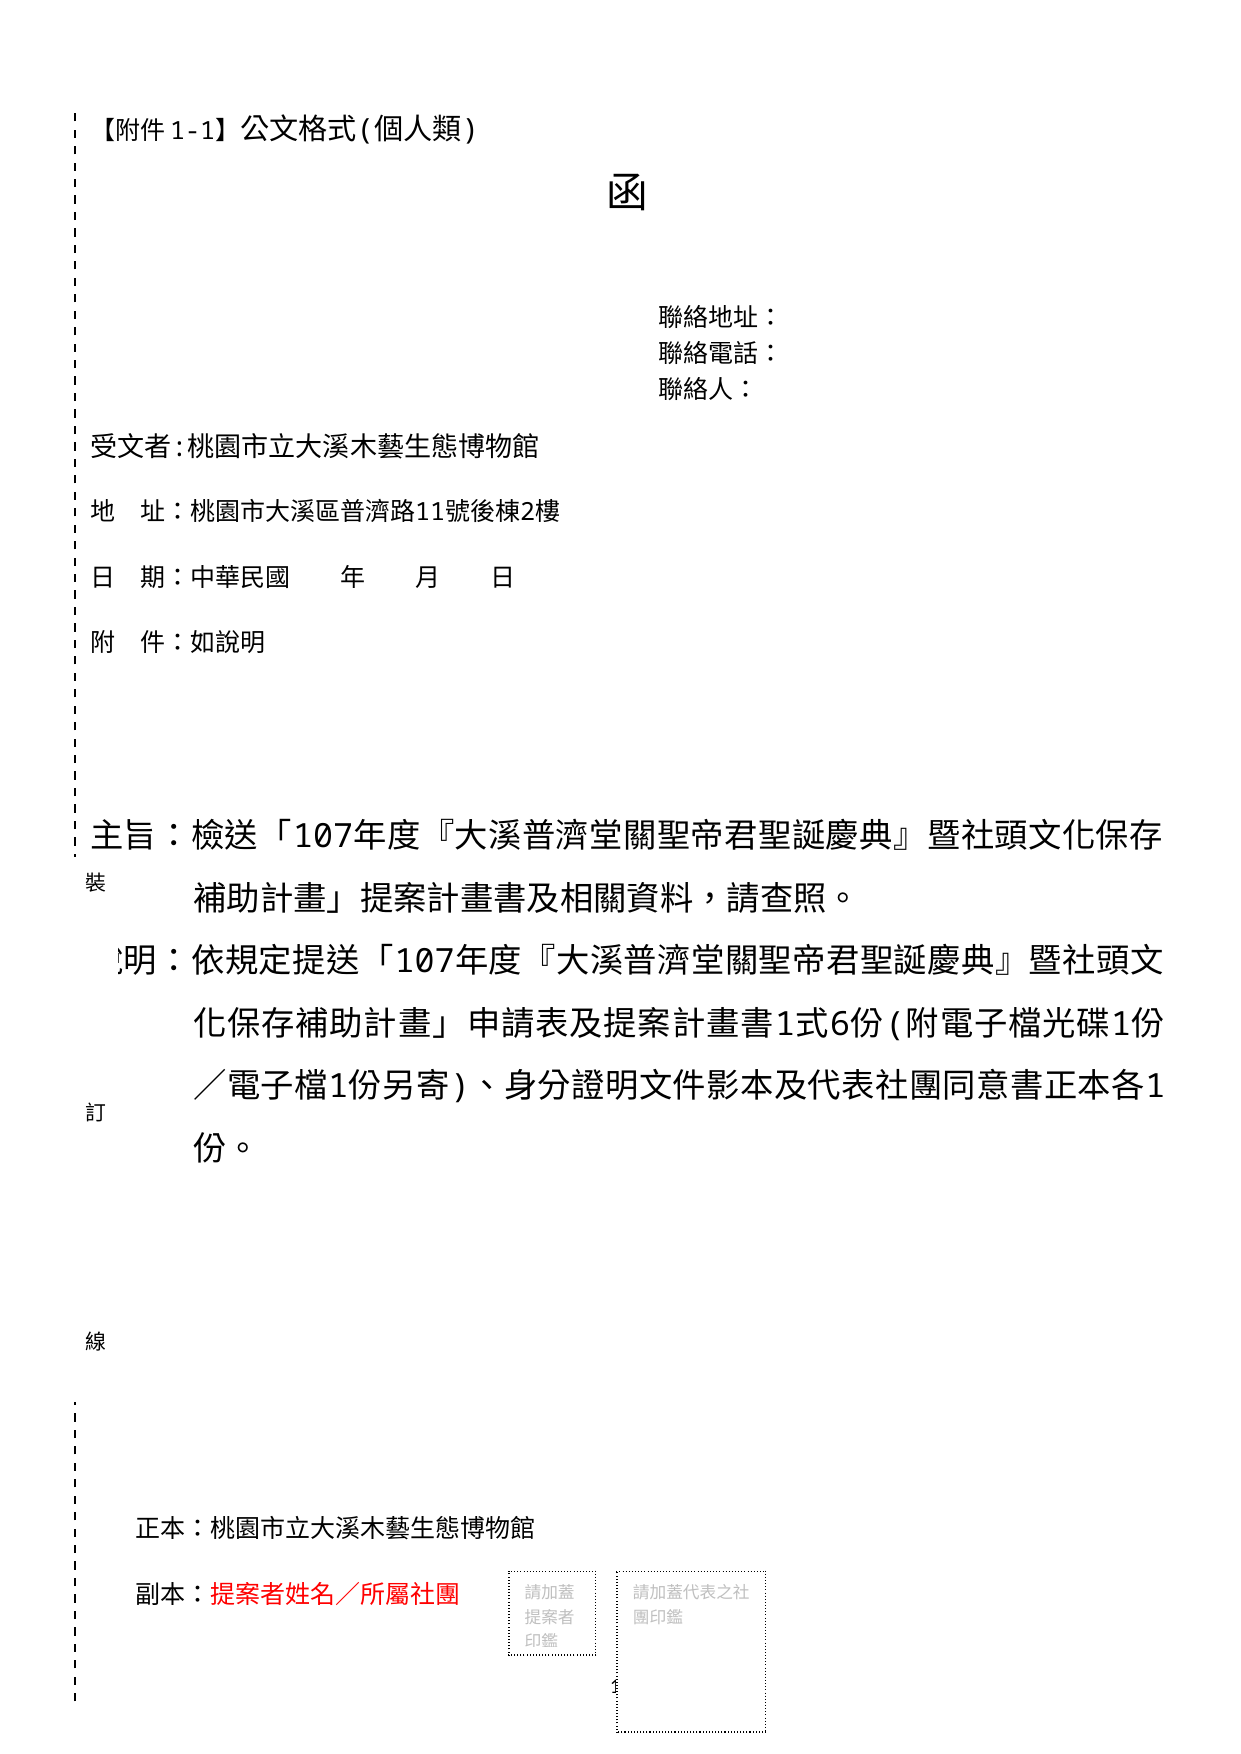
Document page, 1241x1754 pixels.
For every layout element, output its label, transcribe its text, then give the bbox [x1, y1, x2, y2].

text 聯絡地址： [658, 297, 1168, 333]
text 裝 訂 線 [81, 872, 111, 1387]
text 副本：提案者姓名／所屬社團 [90, 1551, 1165, 1733]
text 日 期：中華民國 年 月 日 [90, 533, 1165, 596]
text 受文者:桃園市立大溪木藝生態博物館 [90, 403, 1165, 466]
text 請加蓋代表之社團印鑑 [633, 1579, 749, 1628]
text 聯絡人： [658, 369, 1168, 406]
text 正本：桃園市立大溪木藝生態博物館 [90, 1485, 1165, 1548]
text 地 址：桃園市大溪區普濟路11號後棟2樓 [90, 468, 1165, 531]
text 【附件1-1】公文格式(個人類) [90, 85, 1165, 148]
text 說明：依規定提送「107年度『大溪普濟堂關聖帝君聖誕慶典』暨社頭文化保存補助計畫」申請表及提案計畫書1式6份(附電子檔光碟1份／電子檔1份另寄)、身分證明文件影本及代表社團同意書正本各1份。 [118, 917, 1165, 1167]
text 聯絡電話： [658, 333, 1168, 369]
text 主旨：檢送「107年度『大溪普濟堂關聖帝君聖誕慶典』暨社頭文化保存補助計畫」提案計畫書及相關資料，請查照。 [51, 792, 1165, 1402]
text 函 [90, 148, 1165, 210]
text 請加蓋提案者印鑑 [524, 1579, 580, 1647]
text 附 件：如說明 [90, 599, 1165, 661]
